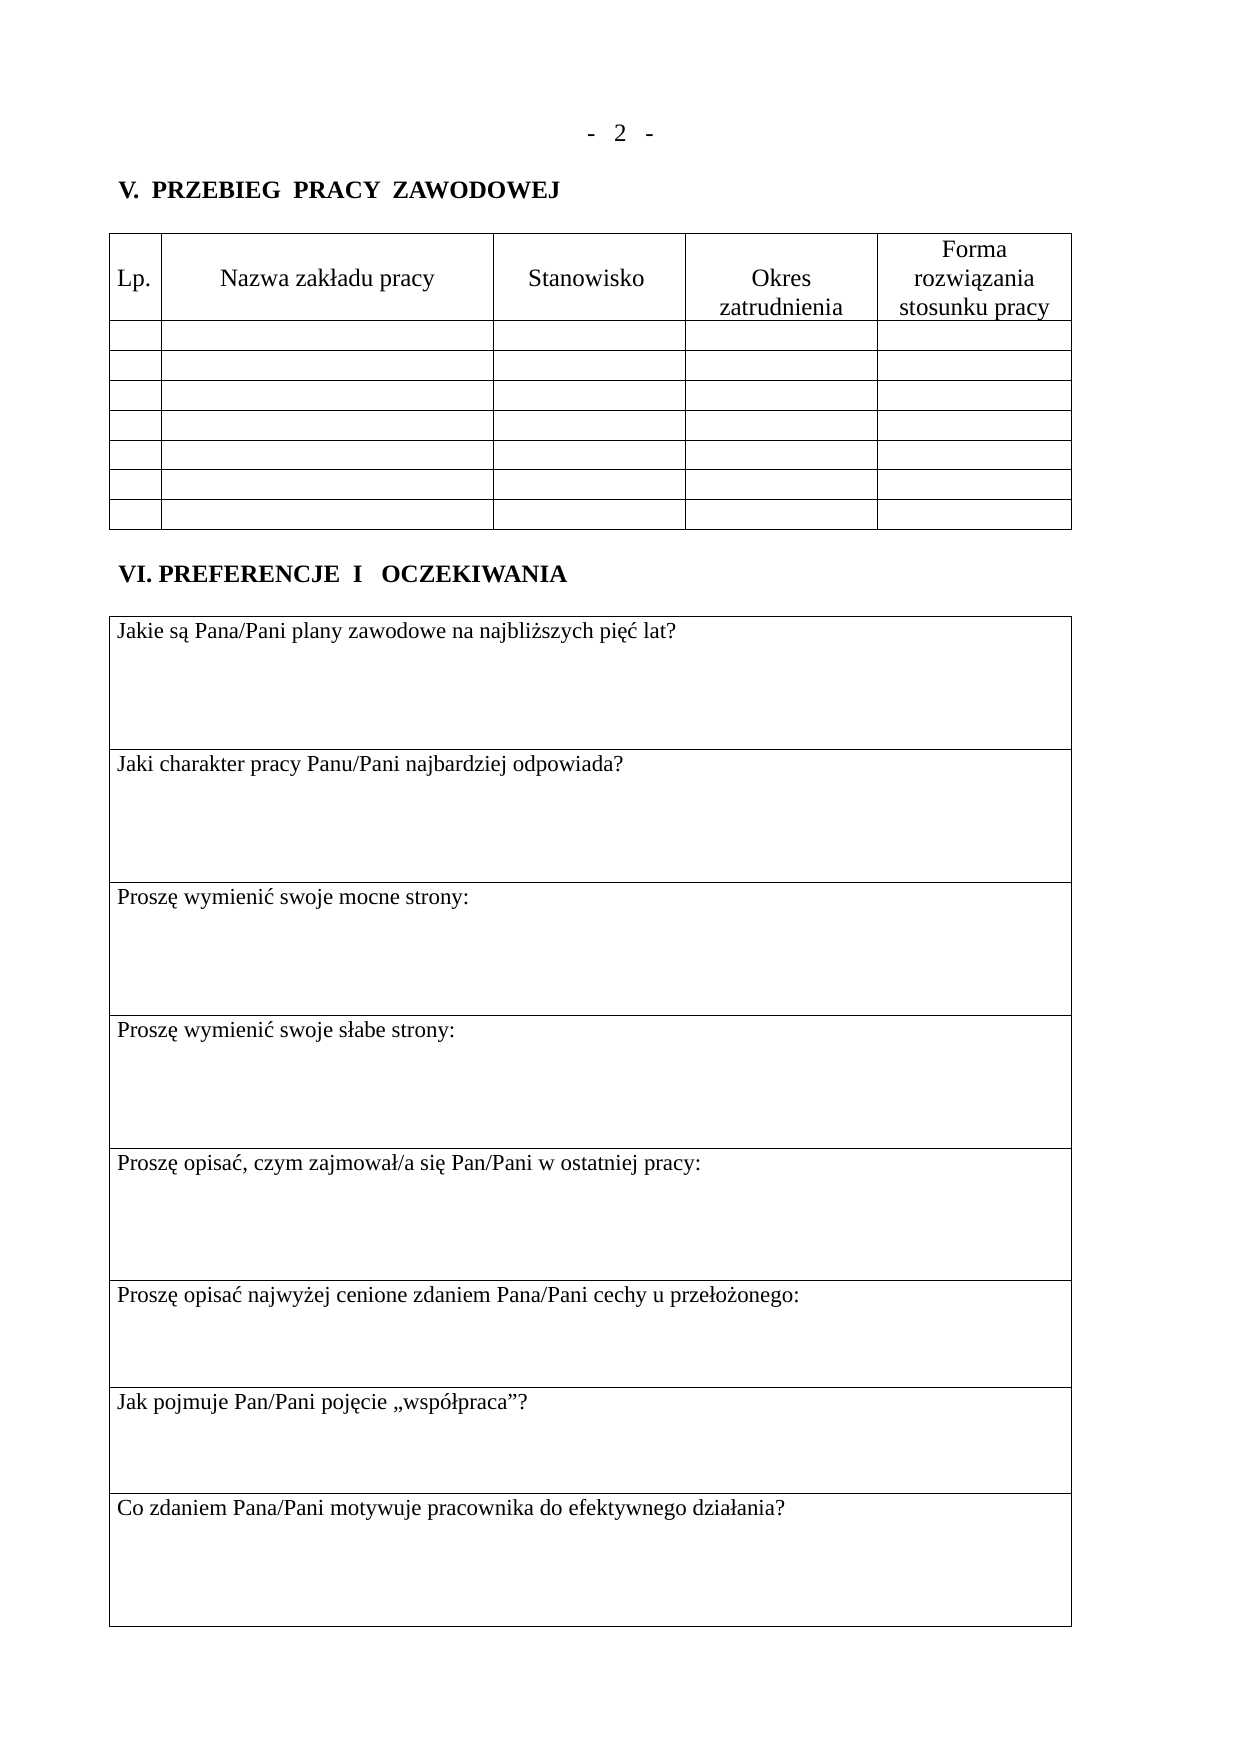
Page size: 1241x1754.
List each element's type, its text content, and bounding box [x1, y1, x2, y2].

text - 2 - [118, 118, 1122, 147]
table_cell [878, 411, 1071, 439]
table_cell Proszę opisać najwyżej cenione zdaniem Pana/Pani cechy u przełożonego: [110, 1281, 1071, 1387]
table_cell [162, 500, 493, 529]
table_cell [878, 470, 1071, 499]
table_header Nazwa zakładu pracy [162, 234, 493, 320]
table_cell [162, 351, 493, 380]
table_cell [162, 470, 493, 499]
table_cell [878, 321, 1071, 350]
table_cell [110, 500, 161, 529]
table_cell [878, 441, 1071, 469]
table_header Stanowisko [494, 234, 685, 320]
table_header Forma rozwiązania stosunku pracy [878, 234, 1071, 320]
table_header Lp. [110, 234, 161, 320]
table_cell [110, 321, 161, 350]
table_cell [162, 441, 493, 469]
table_cell [494, 381, 685, 410]
table_cell [110, 470, 161, 499]
table_cell [686, 411, 877, 439]
table_cell [162, 411, 493, 439]
table_cell [162, 321, 493, 350]
table_cell [878, 500, 1071, 529]
table_cell Proszę wymienić swoje słabe strony: [110, 1016, 1071, 1147]
table_cell [686, 441, 877, 469]
table_cell [110, 351, 161, 380]
table_cell [494, 411, 685, 439]
table_header Jakie są Pana/Pani plany zawodowe na najbliższych pięć lat? [110, 617, 1071, 749]
subtitle V. PRZEBIEG PRACY ZAWODOWEJ [118, 176, 1122, 204]
table_cell [686, 351, 877, 380]
table_cell [686, 500, 877, 529]
table_cell [162, 381, 493, 410]
table_cell Co zdaniem Pana/Pani motywuje pracownika do efektywnego działania? [110, 1494, 1071, 1626]
table_cell [878, 351, 1071, 380]
table_cell [686, 381, 877, 410]
table_cell Jaki charakter pracy Panu/Pani najbardziej odpowiada? [110, 750, 1071, 882]
table_cell [494, 441, 685, 469]
table_cell [110, 411, 161, 439]
table_header Okres zatrudnienia [686, 234, 877, 320]
table_cell [110, 441, 161, 469]
table_cell [494, 321, 685, 350]
table_cell [110, 381, 161, 410]
table_cell [878, 381, 1071, 410]
table_cell [686, 321, 877, 350]
subtitle VI. PREFERENCJE I OCZEKIWANIA [118, 559, 1122, 587]
table_cell [494, 470, 685, 499]
table_cell [494, 500, 685, 529]
table_cell Jak pojmuje Pan/Pani pojęcie „współpraca”? [110, 1388, 1071, 1493]
table_cell [686, 470, 877, 499]
table_cell Proszę opisać, czym zajmował/a się Pan/Pani w ostatniej pracy: [110, 1149, 1071, 1280]
table_cell Proszę wymienić swoje mocne strony: [110, 883, 1071, 1015]
table_cell [494, 351, 685, 380]
